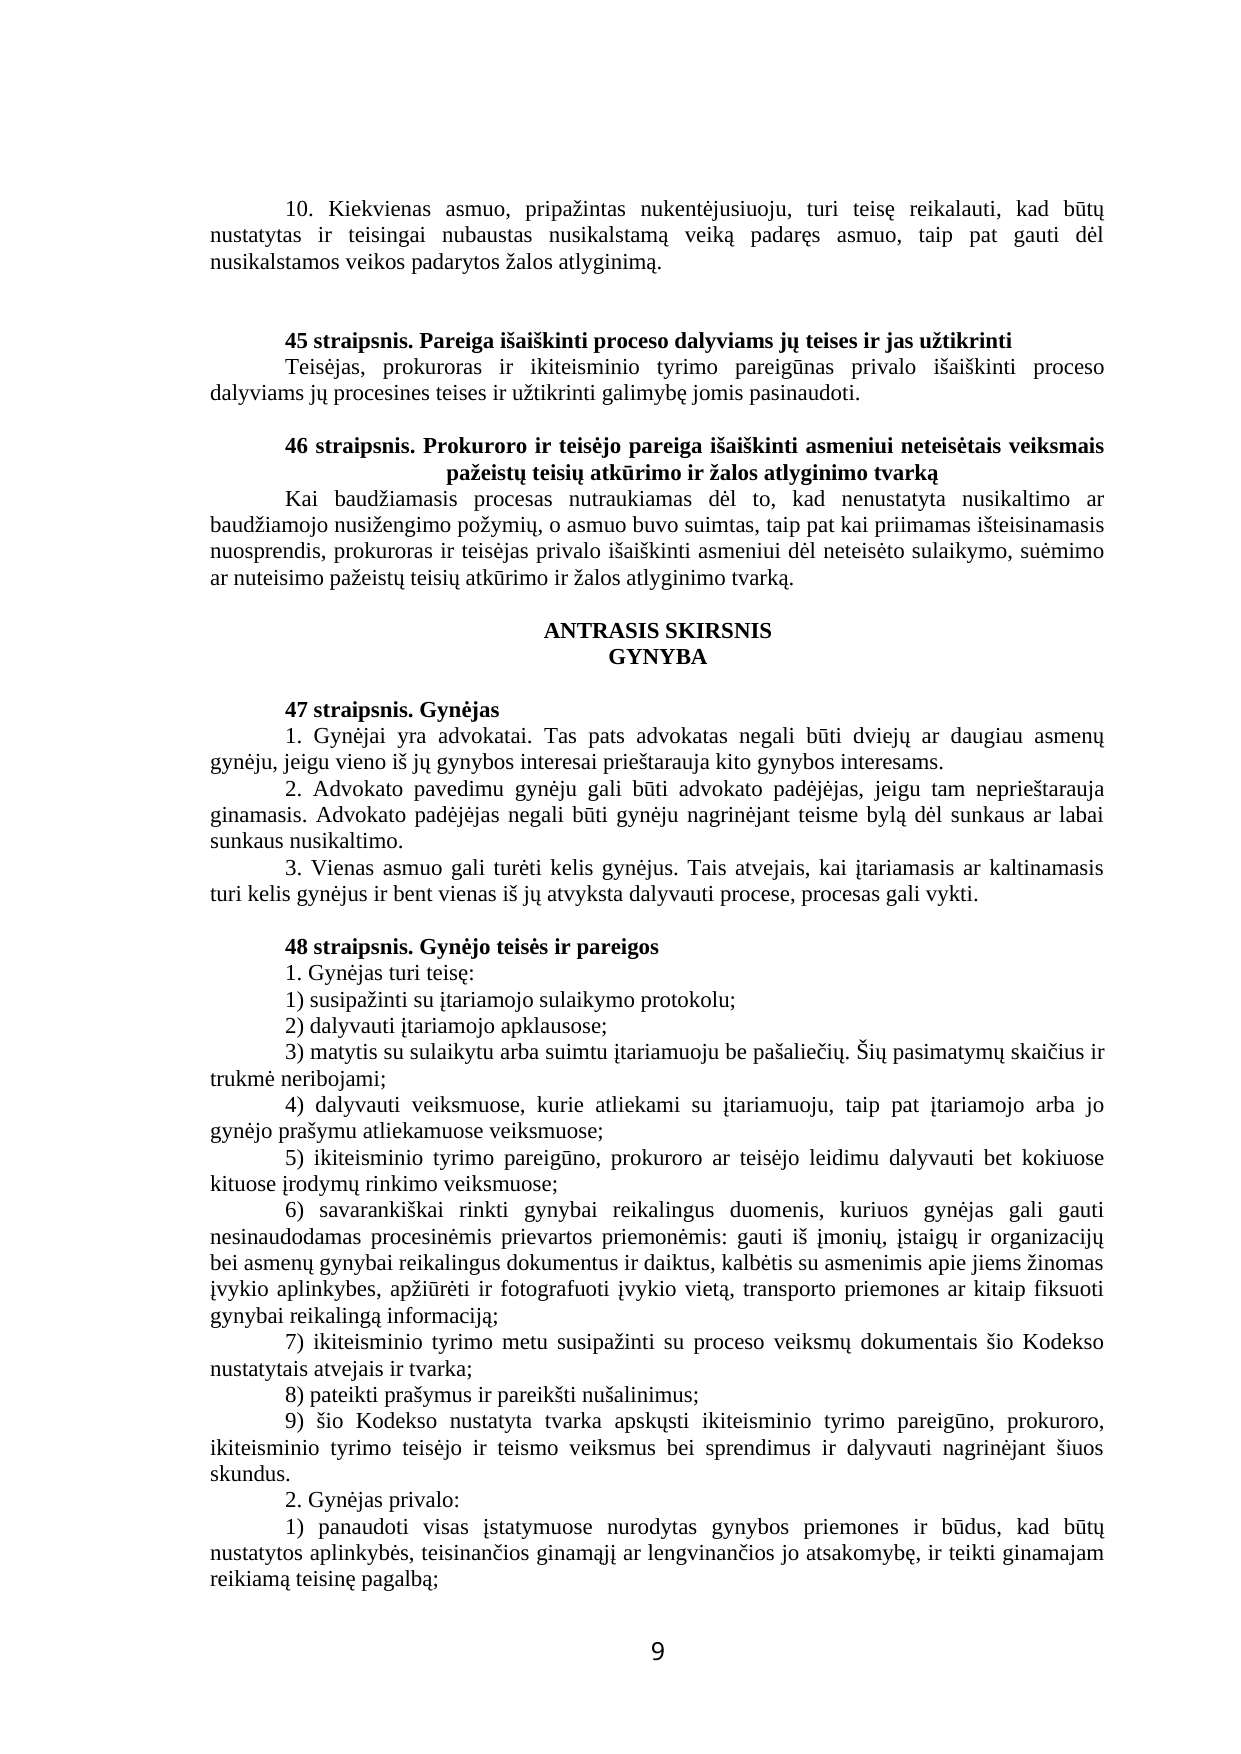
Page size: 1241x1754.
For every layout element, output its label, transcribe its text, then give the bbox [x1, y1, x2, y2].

subtitle ANTRASIS SKIRSNIS [210, 617, 1106, 643]
text 1. Gynėjas turi teisę: [210, 959, 1106, 986]
text 2. Gynėjas privalo: [210, 1486, 1106, 1513]
text Kai baudžiamasis procesas nutraukiamas dėl to, kad nenustatyta nusikaltimo ar baudžiamojo nusižengimo požymių, o asmuo buvo suimtas, taip pat kai priimamas išteisinamasis nuosprendis, prokuroras ir teisėjas privalo išaiškinti asmeniui dėl neteisėto sulaikymo, suėmimo ar nuteisimo pažeistų teisių atkūrimo ir žalos atlyginimo tvarką. [210, 485, 1106, 590]
text 2. Advokato pavedimu gynėju gali būti advokato padėjėjas, jeigu tam neprieštarauja ginamasis. Advokato padėjėjas negali būti gynėju nagrinėjant teisme bylą dėl sunkaus ar labai sunkaus nusikaltimo. [210, 775, 1106, 854]
text 1) panaudoti visas įstatymuose nurodytas gynybos priemones ir būdus, kad būtų nustatytos aplinkybės, teisinančios ginamąjį ar lengvinančios jo atsakomybę, ir teikti ginamajam reikiamą teisinę pagalbą; [210, 1513, 1106, 1592]
text 6) savarankiškai rinkti gynybai reikalingus duomenis, kuriuos gynėjas gali gauti nesinaudodamas procesinėmis prievartos priemonėmis: gauti iš įmonių, įstaigų ir organizacijų bei asmenų gynybai reikalingus dokumentus ir daiktus, kalbėtis su asmenimis apie jiems žinomas įvykio aplinkybes, apžiūrėti ir fotografuoti įvykio vietą, transporto priemones ar kitaip fiksuoti gynybai reikalingą informaciją; [210, 1196, 1106, 1328]
text 1) susipažinti su įtariamojo sulaikymo protokolu; [210, 986, 1106, 1012]
text 48 straipsnis. Gynėjo teisės ir pareigos [210, 933, 1106, 959]
text 47 straipsnis. Gynėjas [210, 696, 1106, 722]
text 3. Vienas asmuo gali turėti kelis gynėjus. Tais atvejais, kai įtariamasis ar kaltinamasis turi kelis gynėjus ir bent vienas iš jų atvyksta dalyvauti procese, procesas gali vykti. [210, 854, 1106, 907]
text 1. Gynėjai yra advokatai. Tas pats advokatas negali būti dviejų ar daugiau asmenų gynėju, jeigu vieno iš jų gynybos interesai prieštarauja kito gynybos interesams. [210, 722, 1106, 775]
text Teisėjas, prokuroras ir ikiteisminio tyrimo pareigūnas privalo išaiškinti proceso dalyviams jų procesines teises ir užtikrinti galimybę jomis pasinaudoti. [210, 353, 1106, 406]
text 3) matytis su sulaikytu arba suimtu įtariamuoju be pašaliečių. Šių pasimatymų skaičius ir trukmė neribojami; [210, 1038, 1106, 1091]
text 45 straipsnis. Pareiga išaiškinti proceso dalyviams jų teises ir jas užtikrinti [285, 327, 1106, 353]
text 7) ikiteisminio tyrimo metu susipažinti su proceso veiksmų dokumentais šio Kodekso nustatytais atvejais ir tvarka; [210, 1328, 1106, 1381]
text 9) šio Kodekso nustatyta tvarka apskųsti ikiteisminio tyrimo pareigūno, prokuroro, ikiteisminio tyrimo teisėjo ir teismo veiksmus bei sprendimus ir dalyvauti nagrinėjant šiuos skundus. [210, 1407, 1106, 1486]
text 5) ikiteisminio tyrimo pareigūno, prokuroro ar teisėjo leidimu dalyvauti bet kokiuose kituose įrodymų rinkimo veiksmuose; [210, 1144, 1106, 1196]
text 4) dalyvauti veiksmuose, kurie atliekami su įtariamuoju, taip pat įtariamojo arba jo gynėjo prašymu atliekamuose veiksmuose; [210, 1091, 1106, 1144]
text 8) pateikti prašymus ir pareikšti nušalinimus; [210, 1381, 1106, 1407]
text Gynyba [210, 643, 1106, 669]
text 10. Kiekvienas asmuo, pripažintas nukentėjusiuoju, turi teisę reikalauti, kad būtų nustatytas ir teisingai nubaustas nusikalstamą veiką padaręs asmuo, taip pat gauti dėl nusikalstamos veikos padarytos žalos atlyginimą. [210, 195, 1106, 274]
text 46 straipsnis. Prokuroro ir teisėjo pareiga išaiškinti asmeniui neteisėtais veiksmais pažeistų teisių atkūrimo ir žalos atlyginimo tvarką [285, 432, 1106, 485]
text 2) dalyvauti įtariamojo apklausose; [210, 1012, 1106, 1038]
